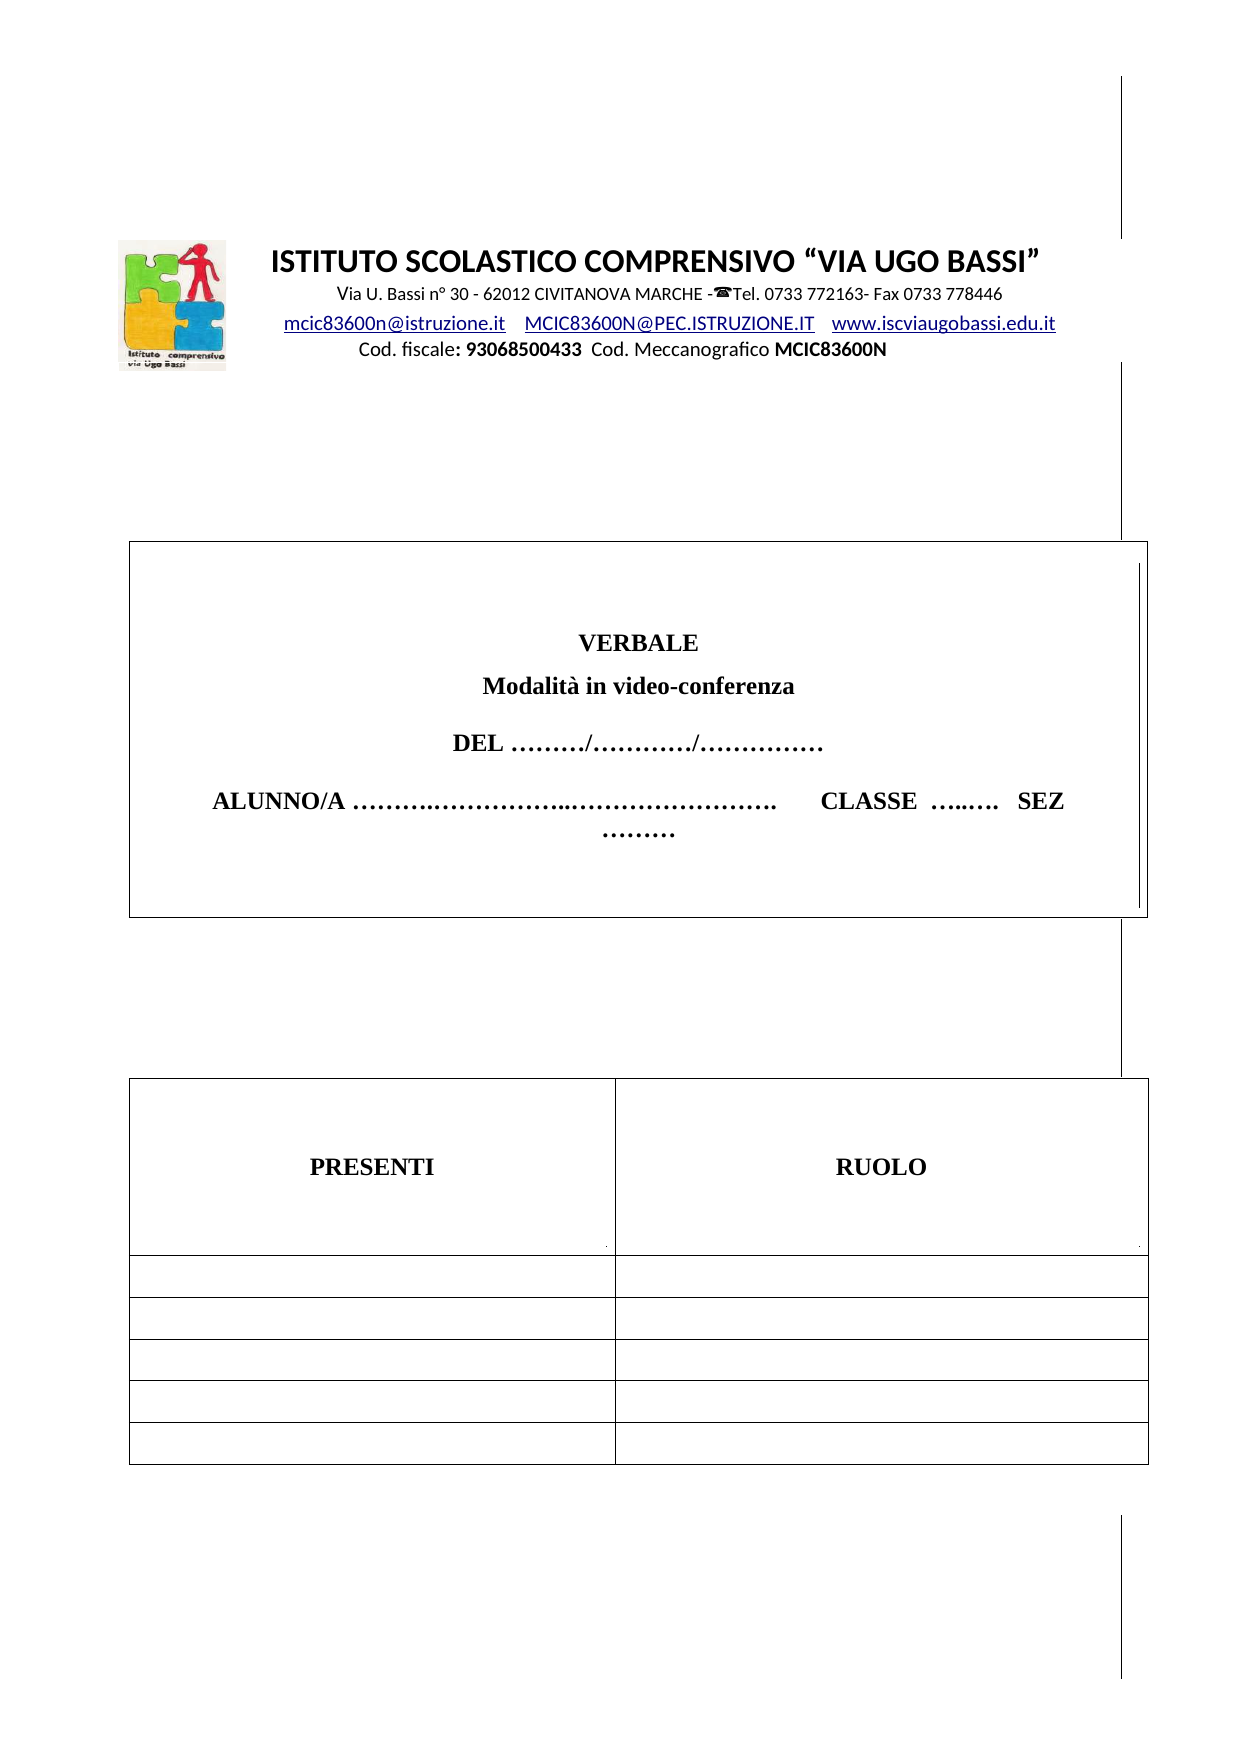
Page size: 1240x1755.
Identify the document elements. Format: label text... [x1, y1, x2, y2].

table_cell [616, 1381, 1148, 1422]
table_cell [130, 1298, 615, 1338]
table_cell [616, 1423, 1148, 1464]
text ISTITUTO SCOLASTICO COMPRENSIVO “VIA UGO BASSI” [227, 240, 1121, 281]
table_cell [130, 1256, 615, 1297]
text Via U. Bassi n° 30 - 62012 CIVITANOVA MARCHE -Tel. 0733 772163- Fax 0733 778446 [227, 281, 1121, 306]
table_cell [616, 1340, 1148, 1380]
table_cell [616, 1256, 1148, 1297]
table_cell [616, 1298, 1148, 1338]
text mcic83600n@istruzione.it MCIC83600N@PEC.ISTRUZIONE.IT www.iscviaugobassi.edu.it [227, 306, 1121, 336]
table_cell [130, 1423, 615, 1464]
table_header PRESENTI [130, 1079, 615, 1255]
table_cell [130, 1340, 615, 1380]
table_header RUOLO [616, 1079, 1148, 1255]
table_header VERBALE Modalità in video-conferenza DEL ………/…………/…………… ALUNNO/A ……….……………..……………………. CLASSE …..…. SEZ ……… [130, 542, 1147, 917]
table_cell [130, 1381, 615, 1422]
text Cod. fiscale: 93068500433 Cod. Meccanografico MCIC83600N [227, 336, 1121, 362]
